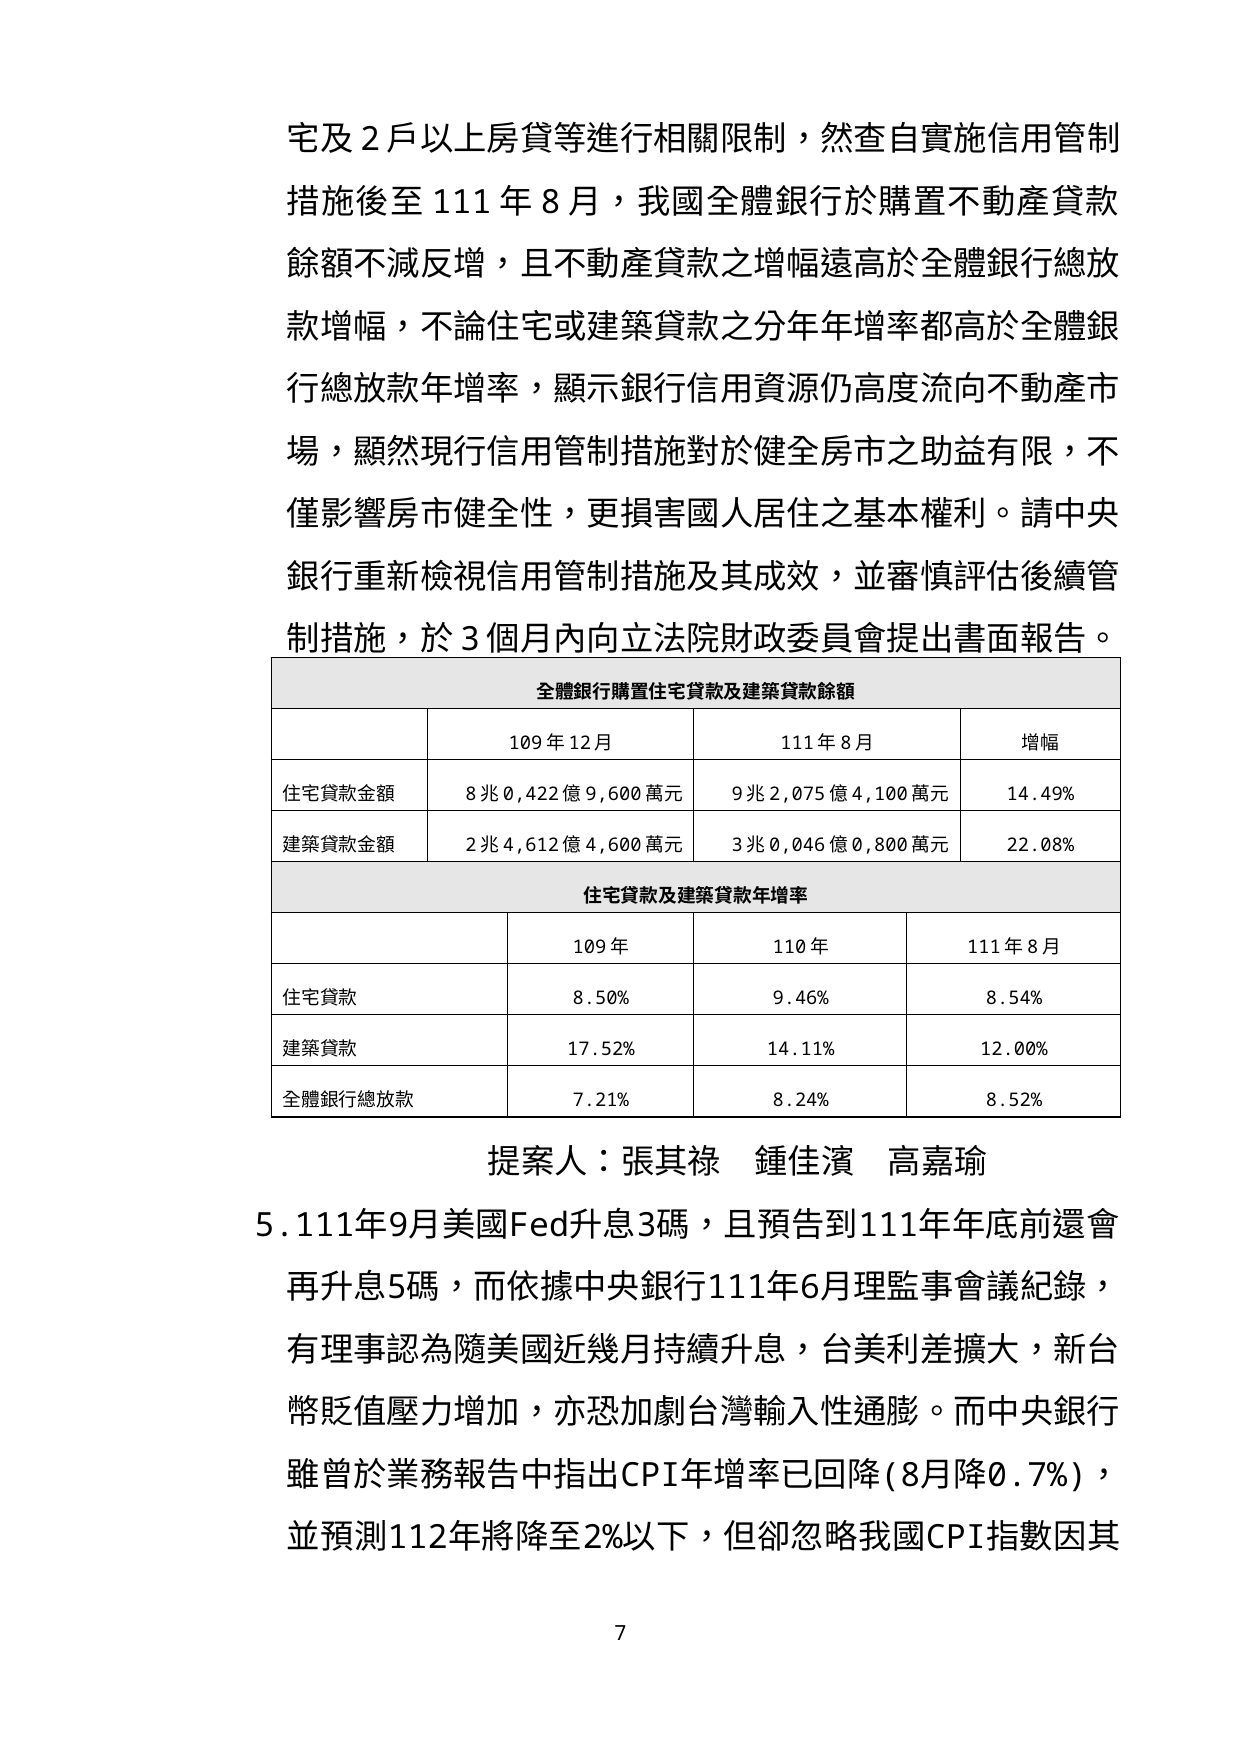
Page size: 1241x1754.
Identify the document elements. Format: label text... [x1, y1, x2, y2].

table_cell 8.50% [508, 964, 693, 1014]
table_cell 建築貸款 [272, 1015, 507, 1065]
table_cell 增幅 [961, 709, 1120, 759]
table_cell 109年 [508, 913, 693, 963]
table_cell 12.00% [907, 1015, 1120, 1065]
table_cell 2兆4,612億4,600萬元 [428, 811, 693, 861]
table_cell 109年12月 [428, 709, 693, 759]
table_cell 住宅貸款金額 [272, 760, 427, 810]
table_cell 8兆0,422億9,600萬元 [428, 760, 693, 810]
table_cell 7.21% [508, 1066, 693, 1116]
table_cell 住宅貸款及建築貸款年增率 [272, 862, 1120, 912]
table_cell 111年8月 [907, 913, 1120, 963]
table_cell [272, 709, 427, 759]
table_cell 建築貸款金額 [272, 811, 427, 861]
table_cell 8.54% [907, 964, 1120, 1014]
table_cell 8.24% [694, 1066, 906, 1116]
table_cell [272, 913, 507, 963]
table_cell 9.46% [694, 964, 906, 1014]
table_cell 111年8月 [694, 709, 960, 759]
table_cell 8.52% [907, 1066, 1120, 1116]
table_cell 14.49% [961, 760, 1120, 810]
table_cell 全體銀行總放款 [272, 1066, 507, 1116]
subtitle 宅及2戶以上房貸等進行相關限制，然查自實施信用管制措施後至111年8月，我國全體銀行於購置不動產貸款餘額不減反增，且不動產貸款之增幅遠高於全體銀行總放款增幅，不論住宅或建築貸款之分年年增率都高於全體銀行總放款年增率，顯示銀行信用資源仍高度流向不動產市場，顯然現行信用管制措施對於健全房市之助益有限，不僅影響房市健全性，更損害國人居住之基本權利。請中央銀行重新檢視信用管制措施及其成效，並審慎評估後續管制措施，於3個月內向立法院財政委員會提出書面報告。 [120, 94, 1120, 657]
subtitle 5.111年9月美國Fed升息3碼，且預告到111年年底前還會再升息5碼，而依據中央銀行111年6月理監事會議紀錄，有理事認為隨美國近幾月持續升息，台美利差擴大，新台幣貶值壓力增加，亦恐加劇台灣輸入性通膨。而中央銀行雖曾於業務報告中指出CPI年增率已回降(8月降0.7%)，並預測112年將降至2%以下，但卻忽略我國CPI指數因其 [120, 1180, 1120, 1555]
table_cell 14.11% [694, 1015, 906, 1065]
table_cell 17.52% [508, 1015, 693, 1065]
subtitle 提案人：張其祿 鍾佳濱 高嘉瑜 [220, 1117, 1120, 1180]
table_cell 3兆0,046億0,800萬元 [694, 811, 960, 861]
table_cell 22.08% [961, 811, 1120, 861]
table_cell 9兆2,075億4,100萬元 [694, 760, 960, 810]
table_header 全體銀行購置住宅貸款及建築貸款餘額 [272, 658, 1120, 708]
table_cell 住宅貸款 [272, 964, 507, 1014]
table_cell 110年 [694, 913, 906, 963]
